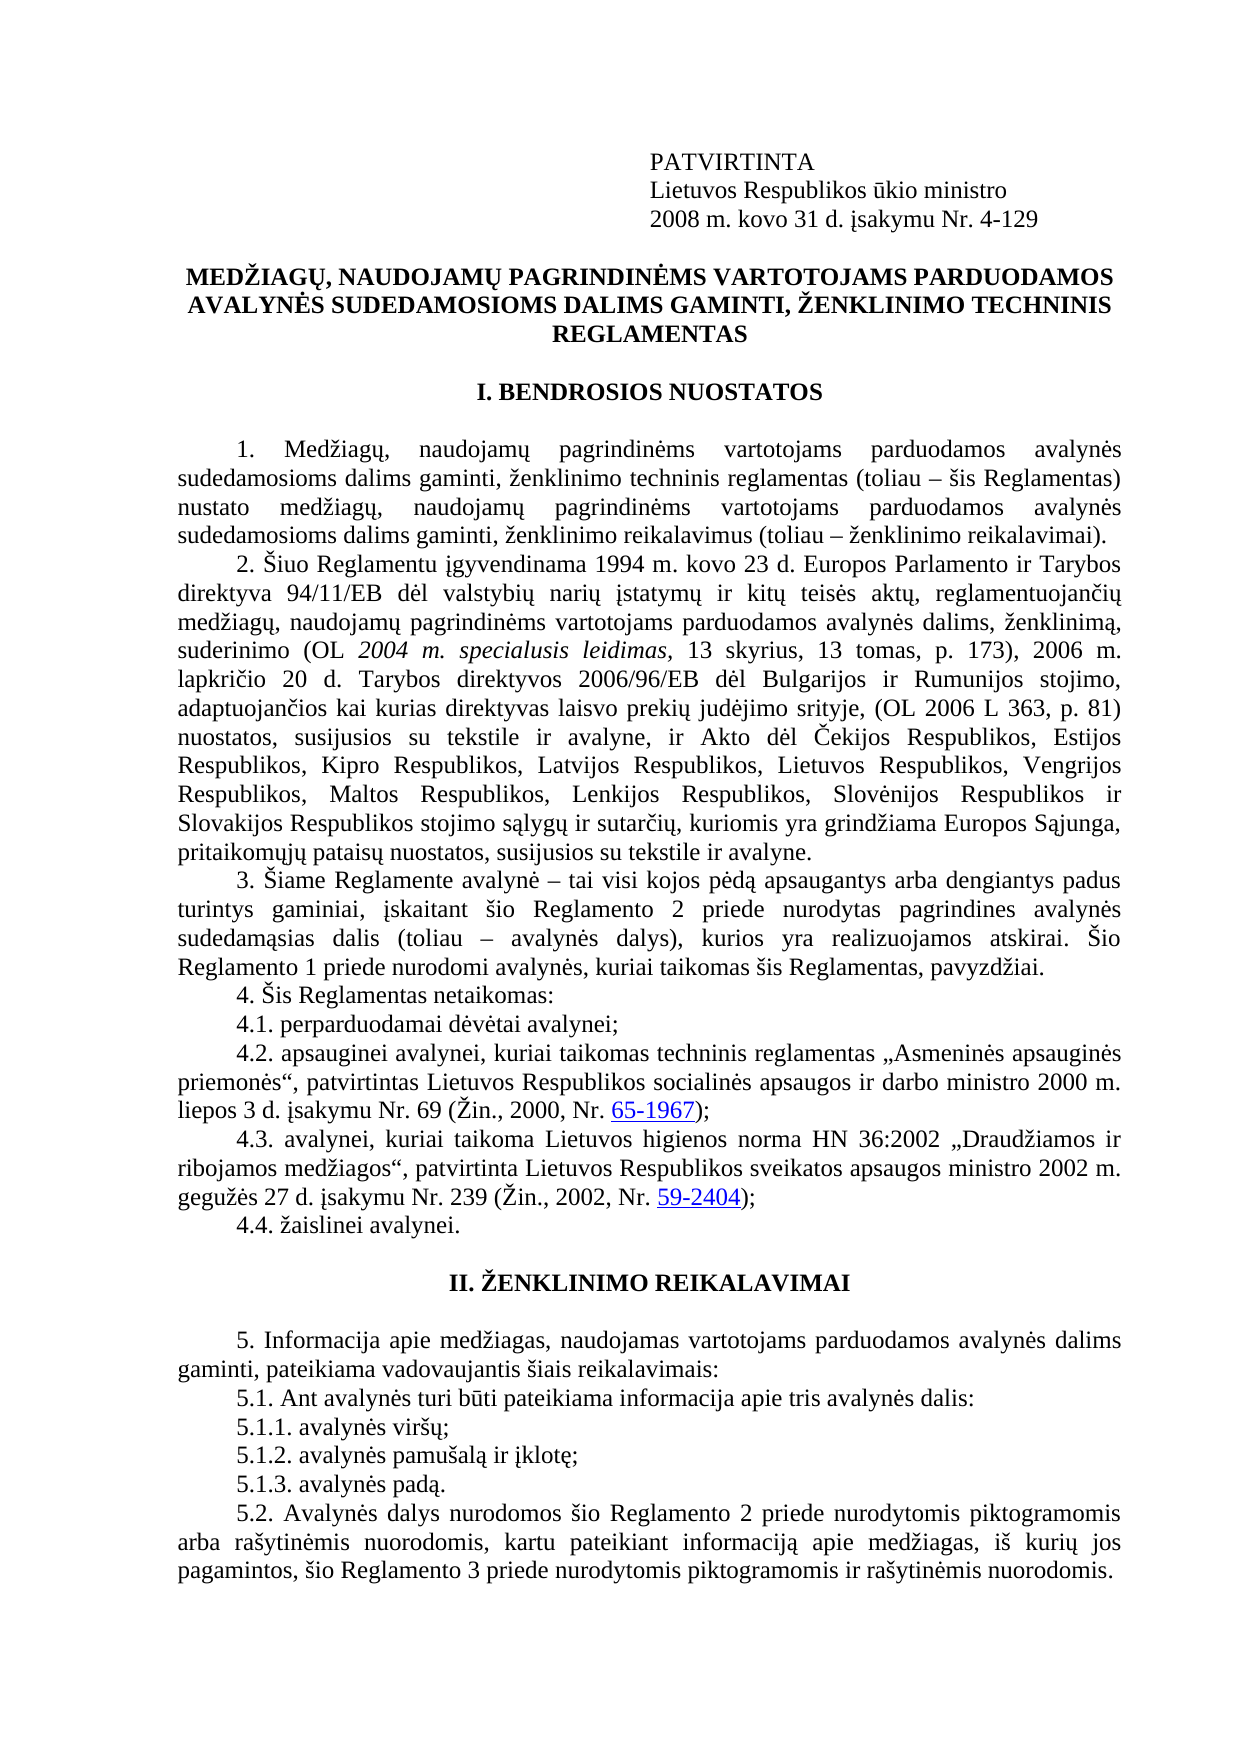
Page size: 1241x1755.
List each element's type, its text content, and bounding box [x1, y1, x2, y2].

text 5.1.1. avalynės viršų; [177, 1412, 1122, 1441]
text 2008 m. kovo 31 d. įsakymu Nr. 4-129 [649, 204, 1122, 233]
text 5.1. Ant avalynės turi būti pateikiama informacija apie tris avalynės dalis: [177, 1383, 1122, 1412]
text MEDŽIAGŲ, NAUDOJAMŲ PAGRINDINĖMS VARTOTOJAMS PARDUODAMOS AVALYNĖS SUDEDAMOSIOMS DALIMS GAMINTI, ŽENKLINIMO TECHNINIS REGLAMENTAS [177, 262, 1122, 348]
text 2. Šiuo Reglamentu įgyvendinama 1994 m. kovo 23 d. Europos Parlamento ir Tarybos direktyva 94/11/EB dėl valstybių narių įstatymų ir kitų teisės aktų, reglamentuojančių medžiagų, naudojamų pagrindinėms vartotojams parduodamos avalynės dalims, ženklinimą, suderinimo (OL 2004 m. specialusis leidimas, 13 skyrius, 13 tomas, p. 173), 2006 m. lapkričio 20 d. Tarybos direktyvos 2006/96/EB dėl Bulgarijos ir Rumunijos stojimo, adaptuojančios kai kurias direktyvas laisvo prekių judėjimo srityje, (OL 2006 L 363, p. 81) nuostatos, susijusios su tekstile ir avalyne, ir Akto dėl Čekijos Respublikos, Estijos Respublikos, Kipro Respublikos, Latvijos Respublikos, Lietuvos Respublikos, Vengrijos Respublikos, Maltos Respublikos, Lenkijos Respublikos, Slovėnijos Respublikos ir Slovakijos Respublikos stojimo sąlygų ir sutarčių, kuriomis yra grindžiama Europos Sąjunga, pritaikomųjų pataisų nuostatos, susijusios su tekstile ir avalyne. [177, 549, 1122, 866]
text II. ŽENKLINIMO REIKALAVIMAI [177, 1268, 1122, 1297]
text 5. Informacija apie medžiagas, naudojamas vartotojams parduodamos avalynės dalims gaminti, pateikiama vadovaujantis šiais reikalavimais: [177, 1326, 1122, 1383]
text 5.1.3. avalynės padą. [177, 1469, 1122, 1498]
text 5.1.2. avalynės pamušalą ir įklotę; [177, 1441, 1122, 1469]
text 3. Šiame Reglamente avalynė – tai visi kojos pėdą apsaugantys arba dengiantys padus turintys gaminiai, įskaitant šio Reglamento 2 priede nurodytas pagrindines avalynės sudedamąsias dalis (toliau – avalynės dalys), kurios yra realizuojamos atskirai. Šio Reglamento 1 priede nurodomi avalynės, kuriai taikomas šis Reglamentas, pavyzdžiai. [177, 866, 1122, 981]
text 5.2. Avalynės dalys nurodomos šio Reglamento 2 priede nurodytomis piktogramomis arba rašytinėmis nuorodomis, kartu pateikiant informaciją apie medžiagas, iš kurių jos pagamintos, šio Reglamento 3 priede nurodytomis piktogramomis ir rašytinėmis nuorodomis. [177, 1498, 1122, 1584]
text 4.3. avalynei, kuriai taikoma Lietuvos higienos norma HN 36:2002 „Draudžiamos ir ribojamos medžiagos“, patvirtinta Lietuvos Respublikos sveikatos apsaugos ministro 2002 m. gegužės 27 d. įsakymu Nr. 239 (Žin., 2002, Nr. 59-2404); [177, 1124, 1122, 1211]
text 4. Šis Reglamentas netaikomas: [177, 981, 1122, 1009]
text PATVIRTINTA [649, 147, 1122, 176]
text 4.1. perparduodamai dėvėtai avalynei; [177, 1009, 1122, 1038]
text 1. Medžiagų, naudojamų pagrindinėms vartotojams parduodamos avalynės sudedamosioms dalims gaminti, ženklinimo techninis reglamentas (toliau – šis Reglamentas) nustato medžiagų, naudojamų pagrindinėms vartotojams parduodamos avalynės sudedamosioms dalims gaminti, ženklinimo reikalavimus (toliau – ženklinimo reikalavimai). [177, 434, 1122, 549]
text 4.2. apsauginei avalynei, kuriai taikomas techninis reglamentas „Asmeninės apsauginės priemonės“, patvirtintas Lietuvos Respublikos socialinės apsaugos ir darbo ministro 2000 m. liepos 3 d. įsakymu Nr. 69 (Žin., 2000, Nr. 65-1967); [177, 1038, 1122, 1124]
text 4.4. žaislinei avalynei. [177, 1211, 1122, 1239]
text I. BENDROSIOS NUOSTATOS [177, 377, 1122, 406]
text Lietuvos Respublikos ūkio ministro [649, 176, 1122, 204]
